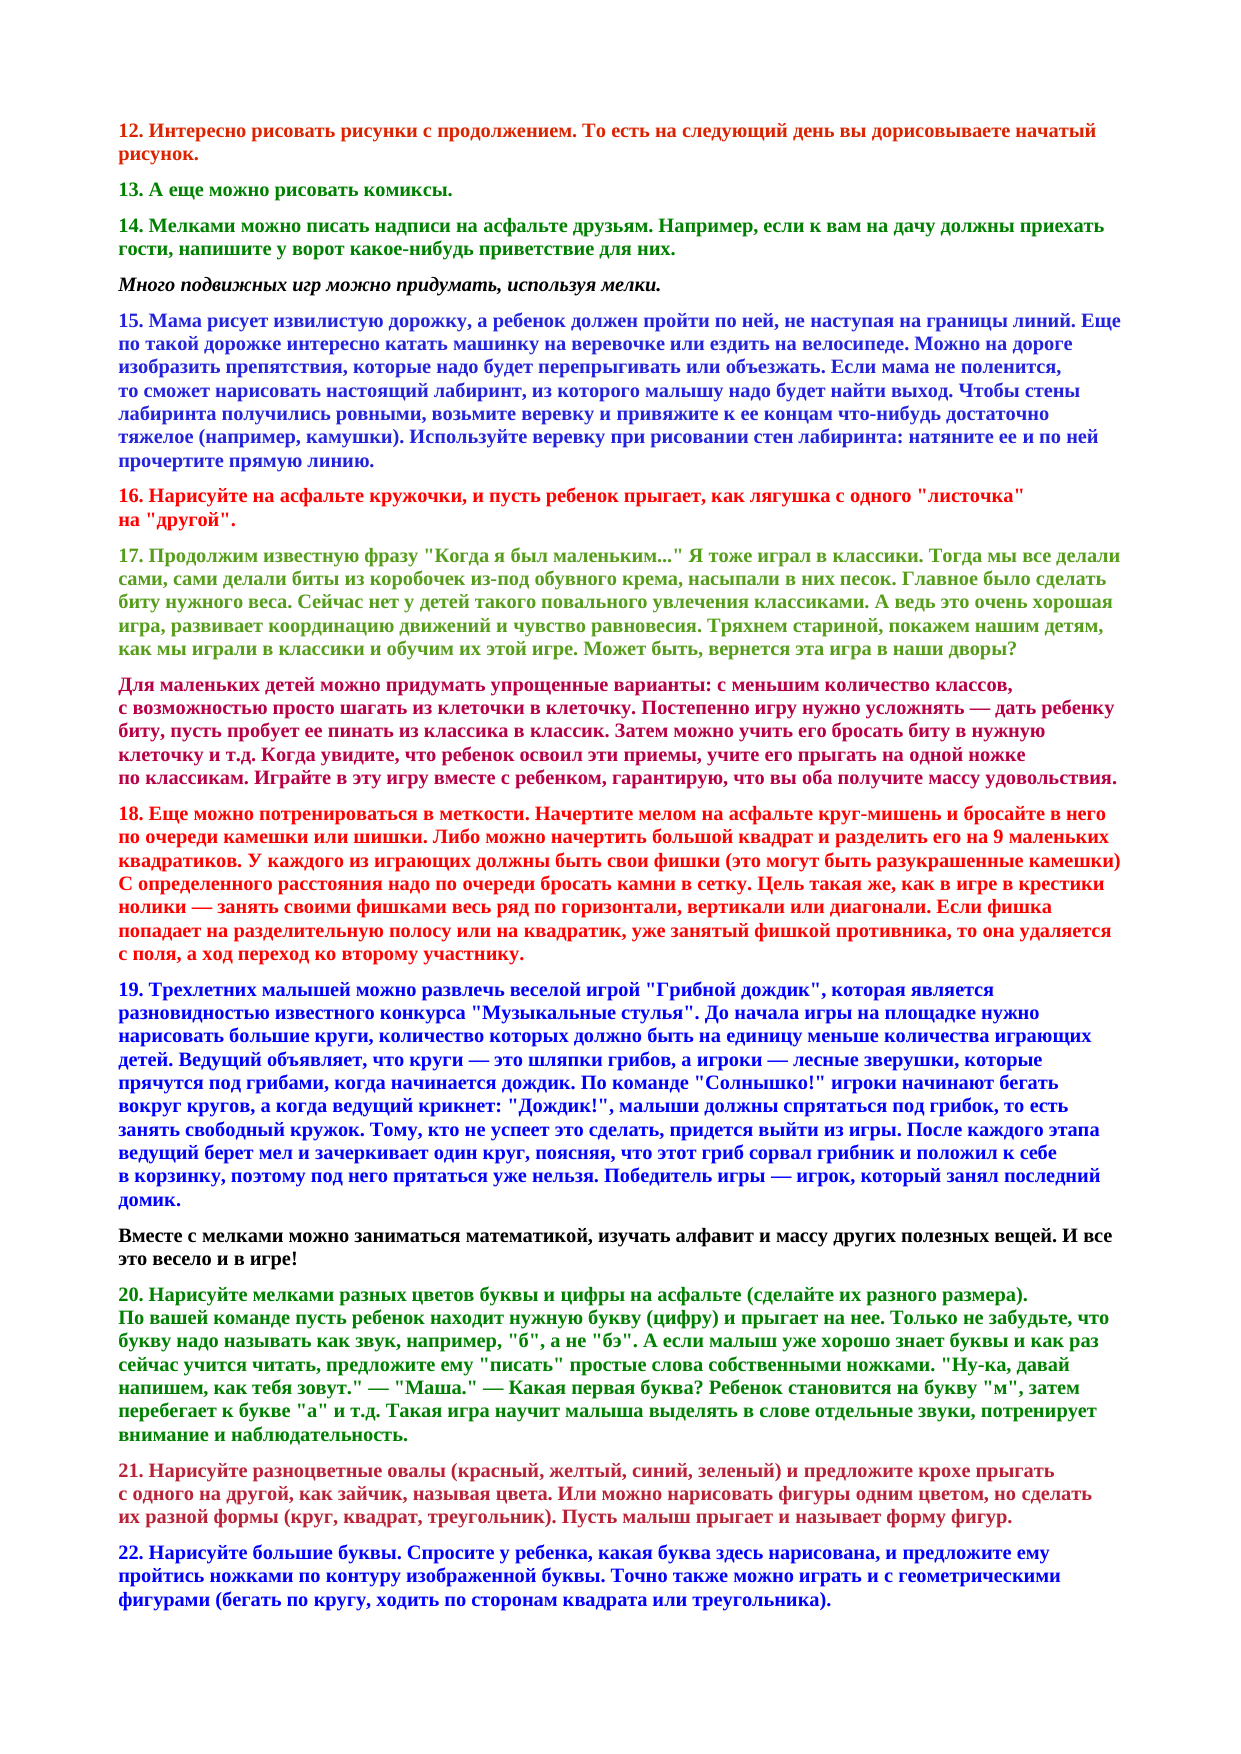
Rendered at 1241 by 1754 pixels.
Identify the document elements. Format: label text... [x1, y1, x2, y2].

text 15. Мама рисует извилистую дорожку, а ребенок должен пройти по ней, не наступая на границы линий. Еще по такой дорожке интересно катать машинку на веревочке или ездить на велосипеде. Можно на дороге изобразить препятствия, которые надо будет перепрыгивать или объезжать. Если мама не поленится, то сможет нарисовать настоящий лабиринт, из которого малышу надо будет найти выход. Чтобы стены лабиринта получились ровными, возьмите веревку и привяжите к ее концам что-нибудь достаточно тяжелое (например, камушки). Используйте веревку при рисовании стен лабиринта: натяните ее и по ней прочертите прямую линию. [118, 308, 1122, 471]
text 14. Мелками можно писать надписи на асфальте друзьям. Например, если к вам на дачу должны приехать гости, напишите у ворот какое-нибудь приветствие для них. [118, 213, 1122, 260]
text Много подвижных игр можно придумать, используя мелки. [118, 272, 1122, 296]
text 12. Интересно рисовать рисунки с продолжением. То есть на следующий день вы дорисовываете начатый рисунок. [118, 118, 1122, 165]
text 21. Нарисуйте разноцветные овалы (красный, желтый, синий, зеленый) и предложите крохе прыгать с одного на другой, как зайчик, называя цвета. Или можно нарисовать фигуры одним цветом, но сделать их разной формы (круг, квадрат, треугольник). Пусть малыш прыгает и называет форму фигур. [118, 1458, 1122, 1528]
text 16. Нарисуйте на асфальте кружочки, и пусть ребенок прыгает, как лягушка с одного "листочка" на "другой". [118, 484, 1122, 531]
text 18. Еще можно потренироваться в меткости. Начертите мелом на асфальте круг-мишень и бросайте в него по очереди камешки или шишки. Либо можно начертить большой квадрат и разделить его на 9 маленьких квадратиков. У каждого из играющих должны быть свои фишки (это могут быть разукрашенные камешки) С определенного расстояния надо по очереди бросать камни в сетку. Цель такая же, как в игре в крестики нолики — занять своими фишками весь ряд по горизонтали, вертикали или диагонали. Если фишка попадает на разделительную полосу или на квадратик, уже занятый фишкой противника, то она удаляется с поля, а ход переход ко второму участнику. [118, 801, 1122, 965]
text Для маленьких детей можно придумать упрощенные варианты: с меньшим количество классов, с возможностью просто шагать из клеточки в клеточку. Постепенно игру нужно усложнять — дать ребенку биту, пусть пробует ее пинать из классика в классик. Затем можно учить его бросать биту в нужную клеточку и т.д. Когда увидите, что ребенок освоил эти приемы, учите его прыгать на одной ножке по классикам. Играйте в эту игру вместе с ребенком, гарантирую, что вы оба получите массу удовольствия. [118, 672, 1122, 789]
text Вместе с мелками можно заниматься математикой, изучать алфавит и массу других полезных вещей. И все это весело и в игре! [118, 1223, 1122, 1270]
text 20. Нарисуйте мелками разных цветов буквы и цифры на асфальте (сделайте их разного размера). По вашей команде пусть ребенок находит нужную букву (цифру) и прыгает на нее. Только не забудьте, что букву надо называть как звук, например, "б", а не "бэ". А если малыш уже хорошо знает буквы и как раз сейчас учится читать, предложите ему "писать" простые слова собственными ножками. "Ну-ка, давай напишем, как тебя зовут." — "Маша." — Какая первая буква? Ребенок становится на букву "м", затем перебегает к букве "а" и т.д. Такая игра научит малыша выделять в слове отдельные звуки, потренирует внимание и наблюдательность. [118, 1282, 1122, 1446]
text 22. Нарисуйте большие буквы. Спросите у ребенка, какая буква здесь нарисована, и предложите ему пройтись ножками по контуру изображенной буквы. Точно также можно играть и с геометрическими фигурами (бегать по кругу, ходить по сторонам квадрата или треугольника). [118, 1541, 1122, 1611]
text 19. Трехлетних малышей можно развлечь веселой игрой "Грибной дождик", которая является разновидностью известного конкурса "Музыкальные стулья". До начала игры на площадке нужно нарисовать большие круги, количество которых должно быть на единицу меньше количества играющих детей. Ведущий объявляет, что круги — это шляпки грибов, а игроки — лесные зверушки, которые прячутся под грибами, когда начинается дождик. По команде "Солнышко!" игроки начинают бегать вокруг кругов, а когда ведущий крикнет: "Дождик!", малыши должны спрятаться под грибок, то есть занять свободный кружок. Тому, кто не успеет это сделать, придется выйти из игры. После каждого этапа ведущий берет мел и зачеркивает один круг, поясняя, что этот гриб сорвал грибник и положил к себе в корзинку, поэтому под него прятаться уже нельзя. Победитель игры — игрок, который занял последний домик. [118, 977, 1122, 1211]
text 13. А еще можно рисовать комиксы. [118, 177, 1122, 201]
text 17. Продолжим известную фразу "Когда я был маленьким..." Я тоже играл в классики. Тогда мы все делали сами, сами делали биты из коробочек из-под обувного крема, насыпали в них песок. Главное было сделать биту нужного веса. Сейчас нет у детей такого повального увлечения классиками. А ведь это очень хорошая игра, развивает координацию движений и чувство равновесия. Тряхнем стариной, покажем нашим детям, как мы играли в классики и обучим их этой игре. Может быть, вернется эта игра в наши дворы? [118, 543, 1122, 660]
